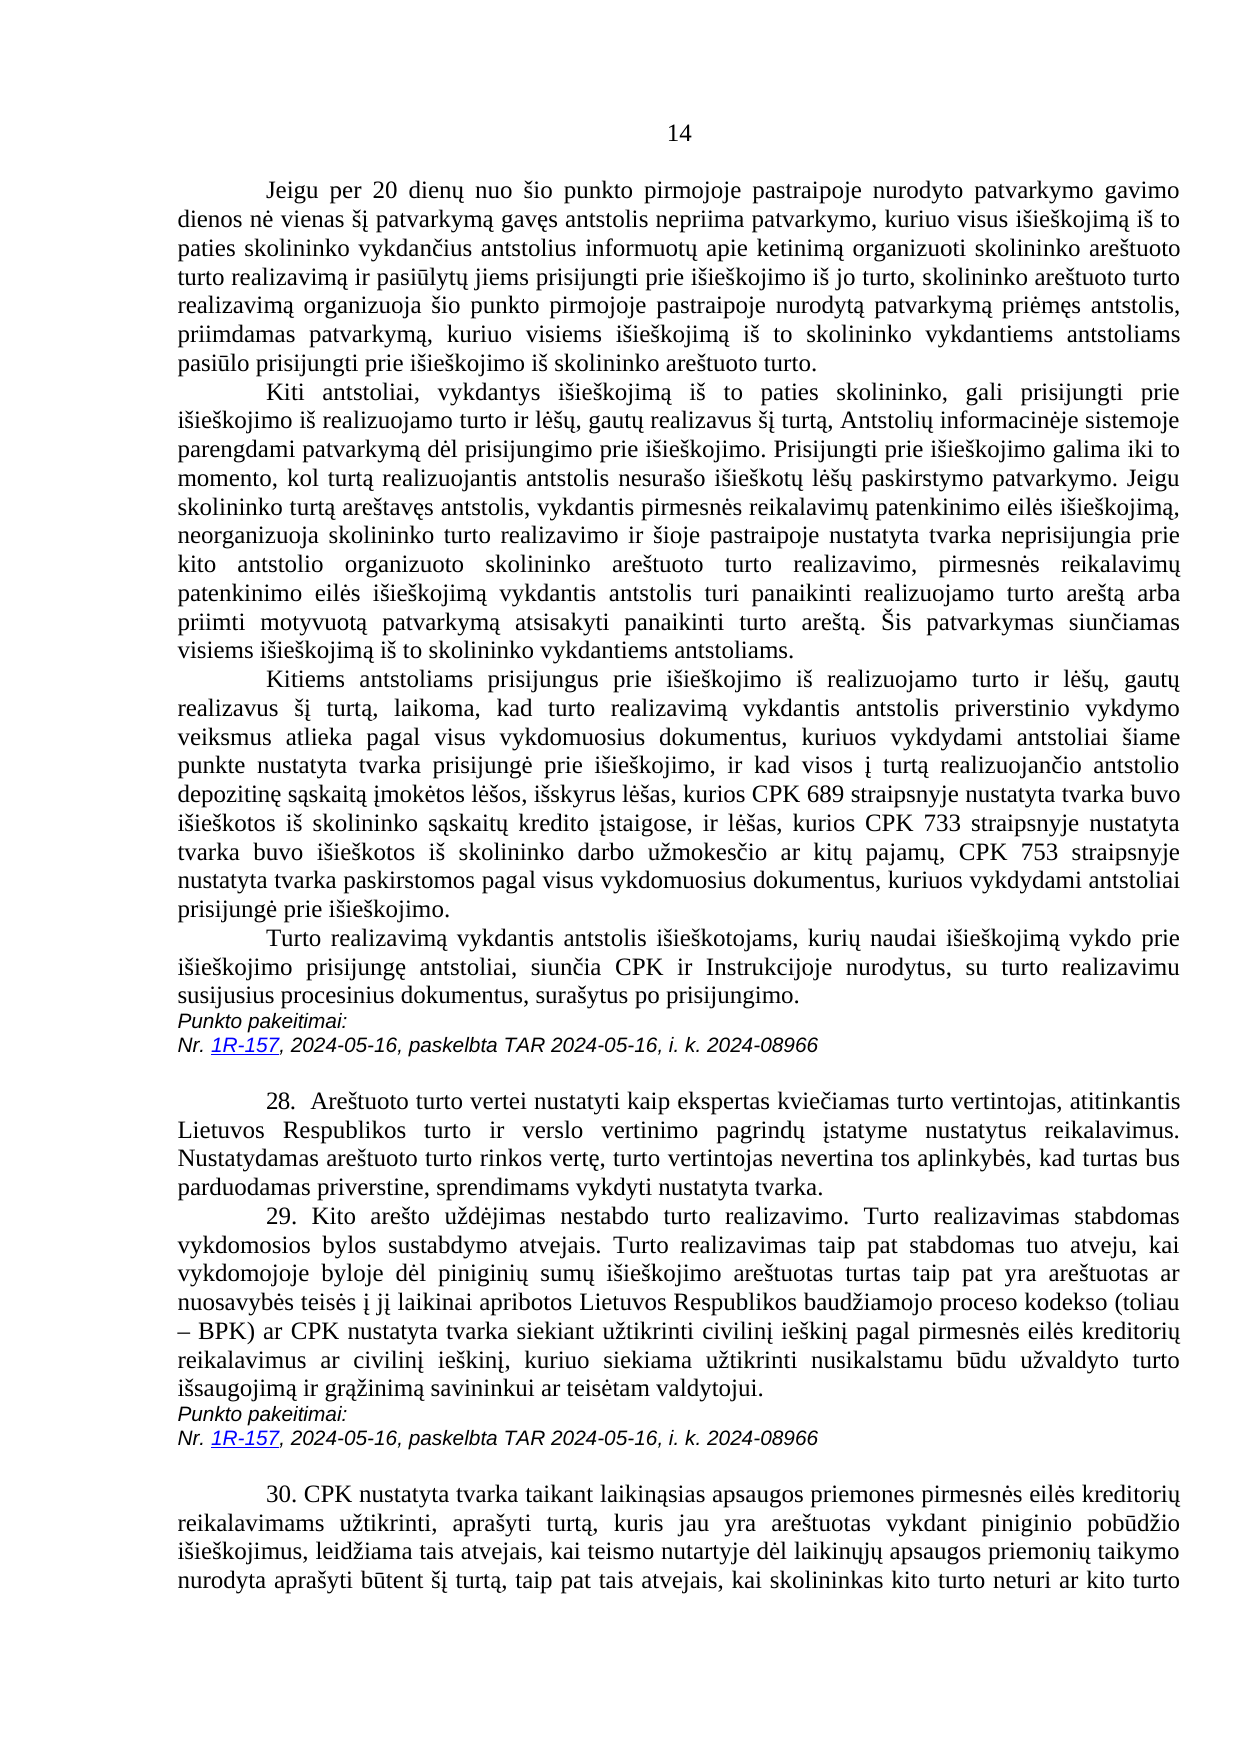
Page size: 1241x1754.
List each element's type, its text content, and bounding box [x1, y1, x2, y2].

text Turto realizavimą vykdantis antstolis išieškotojams, kurių naudai išieškojimą vykdo prie išieškojimo prisijungę antstoliai, siunčia CPK ir Instrukcijoje nurodytus, su turto realizavimu susijusius procesinius dokumentus, surašytus po prisijungimo. [177, 923, 1181, 1009]
text 28. Areštuoto turto vertei nustatyti kaip ekspertas kviečiamas turto vertintojas, atitinkantis Lietuvos Respublikos turto ir verslo vertinimo pagrindų įstatyme nustatytus reikalavimus. Nustatydamas areštuoto turto rinkos vertę, turto vertintojas nevertina tos aplinkybės, kad turtas bus parduodamas priverstine, sprendimams vykdyti nustatyta tvarka. [177, 1086, 1181, 1201]
text Kitiems antstoliams prisijungus prie išieškojimo iš realizuojamo turto ir lėšų, gautų realizavus šį turtą, laikoma, kad turto realizavimą vykdantis antstolis priverstinio vykdymo veiksmus atlieka pagal visus vykdomuosius dokumentus, kuriuos vykdydami antstoliai šiame punkte nustatyta tvarka prisijungė prie išieškojimo, ir kad visos į turtą realizuojančio antstolio depozitinę sąskaitą įmokėtos lėšos, išskyrus lėšas, kurios CPK 689 straipsnyje nustatyta tvarka buvo išieškotos iš skolininko sąskaitų kredito įstaigose, ir lėšas, kurios CPK 733 straipsnyje nustatyta tvarka buvo išieškotos iš skolininko darbo užmokesčio ar kitų pajamų, CPK 753 straipsnyje nustatyta tvarka paskirstomos pagal visus vykdomuosius dokumentus, kuriuos vykdydami antstoliai prisijungė prie išieškojimo. [177, 664, 1181, 923]
text 30. CPK nustatyta tvarka taikant laikinąsias apsaugos priemones pirmesnės eilės kreditorių reikalavimams užtikrinti, aprašyti turtą, kuris jau yra areštuotas vykdant piniginio pobūdžio išieškojimus, leidžiama tais atvejais, kai teismo nutartyje dėl laikinųjų apsaugos priemonių taikymo nurodyta aprašyti būtent šį turtą, taip pat tais atvejais, kai skolininkas kito turto neturi ar kito turto [177, 1479, 1181, 1594]
text Nr. 1R-157, 2024-05-16, paskelbta TAR 2024-05-16, i. k. 2024-08966 [177, 1426, 1181, 1450]
text 29. Kito arešto uždėjimas nestabdo turto realizavimo. Turto realizavimas stabdomas vykdomosios bylos sustabdymo atvejais. Turto realizavimas taip pat stabdomas tuo atveju, kai vykdomojoje byloje dėl piniginių sumų išieškojimo areštuotas turtas taip pat yra areštuotas ar nuosavybės teisės į jį laikinai apribotos Lietuvos Respublikos baudžiamojo proceso kodekso (toliau – BPK) ar CPK nustatyta tvarka siekiant užtikrinti civilinį ieškinį pagal pirmesnės eilės kreditorių reikalavimus ar civilinį ieškinį, kuriuo siekiama užtikrinti nusikalstamu būdu užvaldyto turto išsaugojimą ir grąžinimą savininkui ar teisėtam valdytojui. [177, 1201, 1181, 1402]
text Kiti antstoliai, vykdantys išieškojimą iš to paties skolininko, gali prisijungti prie išieškojimo iš realizuojamo turto ir lėšų, gautų realizavus šį turtą, Antstolių informacinėje sistemoje parengdami patvarkymą dėl prisijungimo prie išieškojimo. Prisijungti prie išieškojimo galima iki to momento, kol turtą realizuojantis antstolis nesurašo išieškotų lėšų paskirstymo patvarkymo. Jeigu skolininko turtą areštavęs antstolis, vykdantis pirmesnės reikalavimų patenkinimo eilės išieškojimą, neorganizuoja skolininko turto realizavimo ir šioje pastraipoje nustatyta tvarka neprisijungia prie kito antstolio organizuoto skolininko areštuoto turto realizavimo, pirmesnės reikalavimų patenkinimo eilės išieškojimą vykdantis antstolis turi panaikinti realizuojamo turto areštą arba priimti motyvuotą patvarkymą atsisakyti panaikinti turto areštą. Šis patvarkymas siunčiamas visiems išieškojimą iš to skolininko vykdantiems antstoliams. [177, 377, 1181, 664]
text Punkto pakeitimai: [177, 1009, 1181, 1033]
text Punkto pakeitimai: [177, 1402, 1181, 1426]
text Nr. 1R-157, 2024-05-16, paskelbta TAR 2024-05-16, i. k. 2024-08966 [177, 1033, 1181, 1057]
text Jeigu per 20 dienų nuo šio punkto pirmojoje pastraipoje nurodyto patvarkymo gavimo dienos nė vienas šį patvarkymą gavęs antstolis nepriima patvarkymo, kuriuo visus išieškojimą iš to paties skolininko vykdančius antstolius informuotų apie ketinimą organizuoti skolininko areštuoto turto realizavimą ir pasiūlytų jiems prisijungti prie išieškojimo iš jo turto, skolininko areštuoto turto realizavimą organizuoja šio punkto pirmojoje pastraipoje nurodytą patvarkymą priėmęs antstolis, priimdamas patvarkymą, kuriuo visiems išieškojimą iš to skolininko vykdantiems antstoliams pasiūlo prisijungti prie išieškojimo iš skolininko areštuoto turto. [177, 176, 1181, 377]
